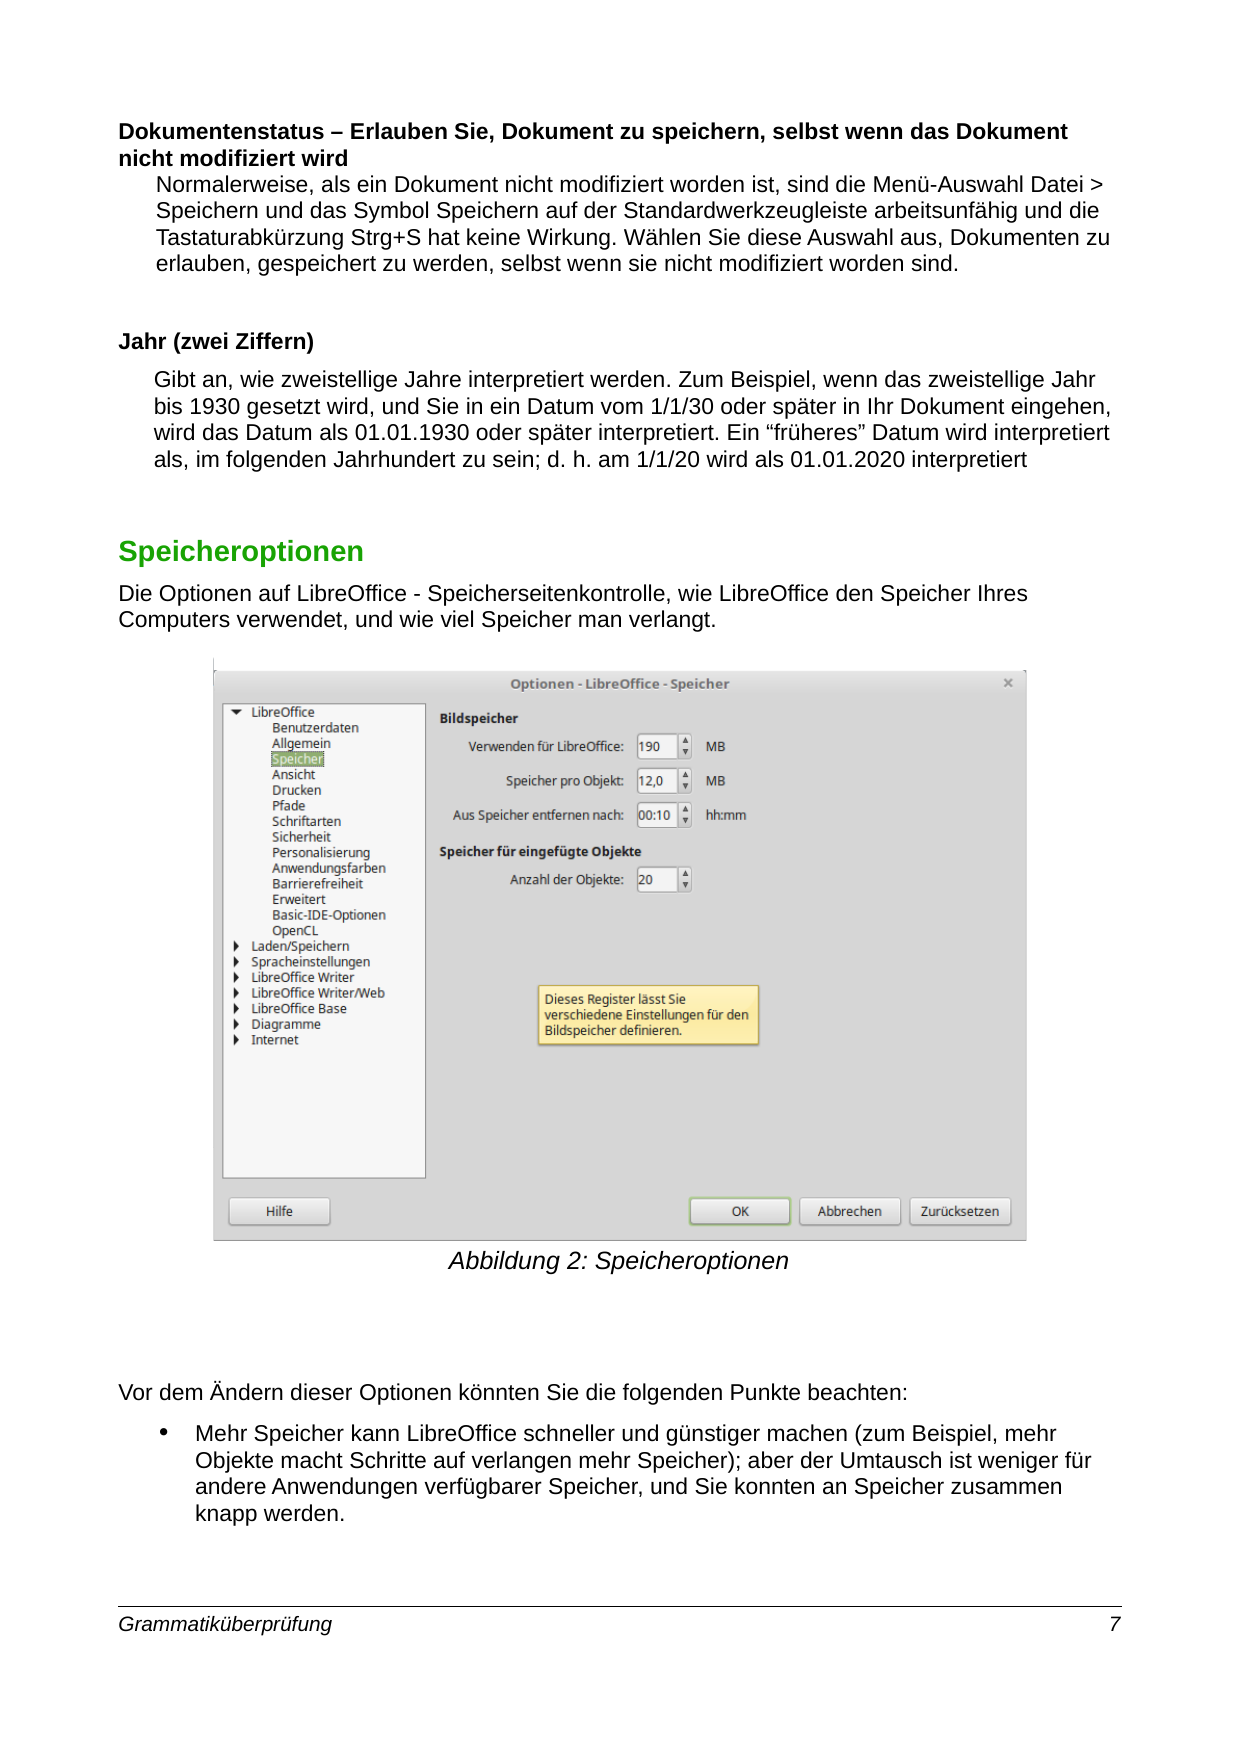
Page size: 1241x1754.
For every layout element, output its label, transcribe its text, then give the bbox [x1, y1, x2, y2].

picture [213, 657, 1027, 1241]
subtitle Speicheroptionen [118, 534, 1122, 567]
text Normalerweise, als ein Dokument nicht modifiziert worden ist, sind die Menü-Auswahl Datei > Speichern und das Symbol Speichern auf der Standardwerkzeugleiste arbeitsunfähig und die Tastaturabkürzung Strg+S hat keine Wirkung. Wählen Sie diese Auswahl aus, Dokumenten zu erlauben, gespeichert zu werden, selbst wenn sie nicht modifiziert worden sind. [156, 171, 1122, 276]
text Die Optionen auf LibreOffice - Speicherseitenkontrolle, wie LibreOffice den Speicher Ihres Computers verwendet, und wie viel Speicher man verlangt. [118, 580, 1122, 632]
text Jahr (zwei Ziffern) [118, 328, 1122, 354]
text Gibt an, wie zweistellige Jahre interpretiert werden. Zum Beispiel, wenn das zweistellige Jahr bis 1930 gesetzt wird, und Sie in ein Datum vom 1/1/30 oder später in Ihr Dokument eingehen, wird das Datum als 01.01.1930 oder später interpretiert. Ein “früheres” Datum wird interpretiert als, im folgenden Jahrhundert zu sein; d. h. am 1/1/20 wird als 01.01.2020 interpretiert [153, 366, 1122, 472]
text Vor dem Ändern dieser Optionen könnten Sie die folgenden Punkte beachten: [118, 1379, 1122, 1405]
text Abbildung 2: Speicheroptionen [214, 1241, 1027, 1275]
list Mehr Speicher kann LibreOffice schneller und günstiger machen (zum Beispiel, mehr Objekte macht Schritte auf verlangen mehr Speicher); aber der Umtausch ist weniger für andere Anwendungen verfügbarer Speicher, und Sie konnten an Speicher zusammen knapp werden. [156, 1418, 1122, 1526]
text Dokumentenstatus – Erlauben Sie, Dokument zu speichern, selbst wenn das Dokument nicht modifiziert wird [118, 118, 1122, 171]
